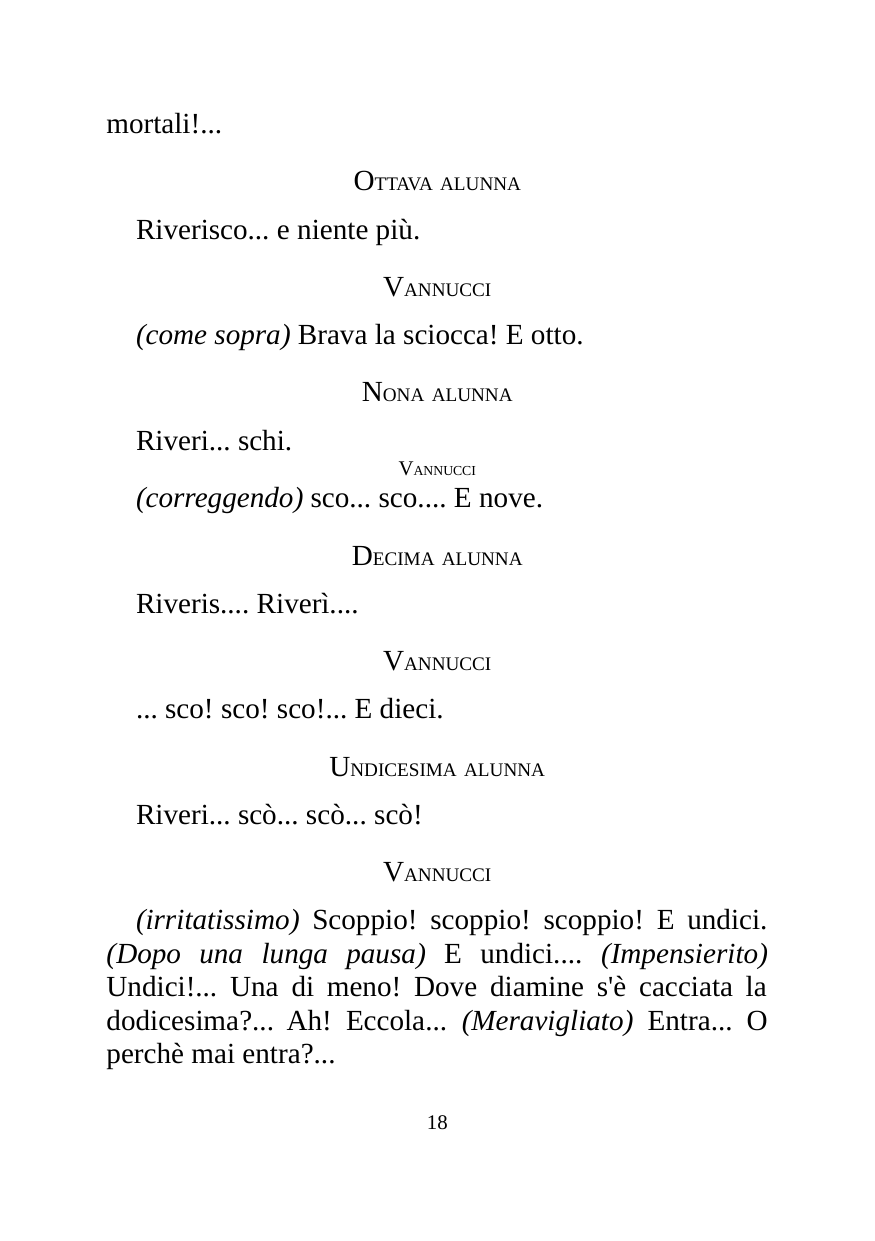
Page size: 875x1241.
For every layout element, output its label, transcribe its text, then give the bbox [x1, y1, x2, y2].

text Riveri... scò... scò... scò! [106, 797, 768, 831]
text Vannucci [106, 643, 768, 677]
text (irritatissimo) Scoppio! scoppio! scoppio! E undici. (Dopo una lunga pausa) E undici.... (Impensierito) Undici!... Una di meno! Dove diamine s'è cacciata la dodicesima?... Ah! Eccola... (Meravigliato) Entra... O perchè mai entra?... [106, 902, 768, 1070]
text Riverisco... e niente più. [106, 212, 768, 245]
text ... sco! sco! sco!... E dieci. [106, 691, 768, 725]
text Undicesima alunna [106, 749, 768, 782]
text (come sopra) Brava la sciocca! E otto. [106, 317, 768, 351]
text mortali!... [106, 106, 768, 140]
text Vannucci [106, 269, 768, 302]
text Riveri... schi. [106, 423, 768, 456]
text Vannucci [106, 456, 768, 480]
text Riveris.... Riverì.... [106, 586, 768, 619]
text Ottava alunna [106, 163, 768, 197]
text Nona alunna [106, 374, 768, 408]
text Decima alunna [106, 538, 768, 571]
text (correggendo) sco... sco.... E nove. [106, 480, 768, 514]
text Vannucci [106, 854, 768, 888]
